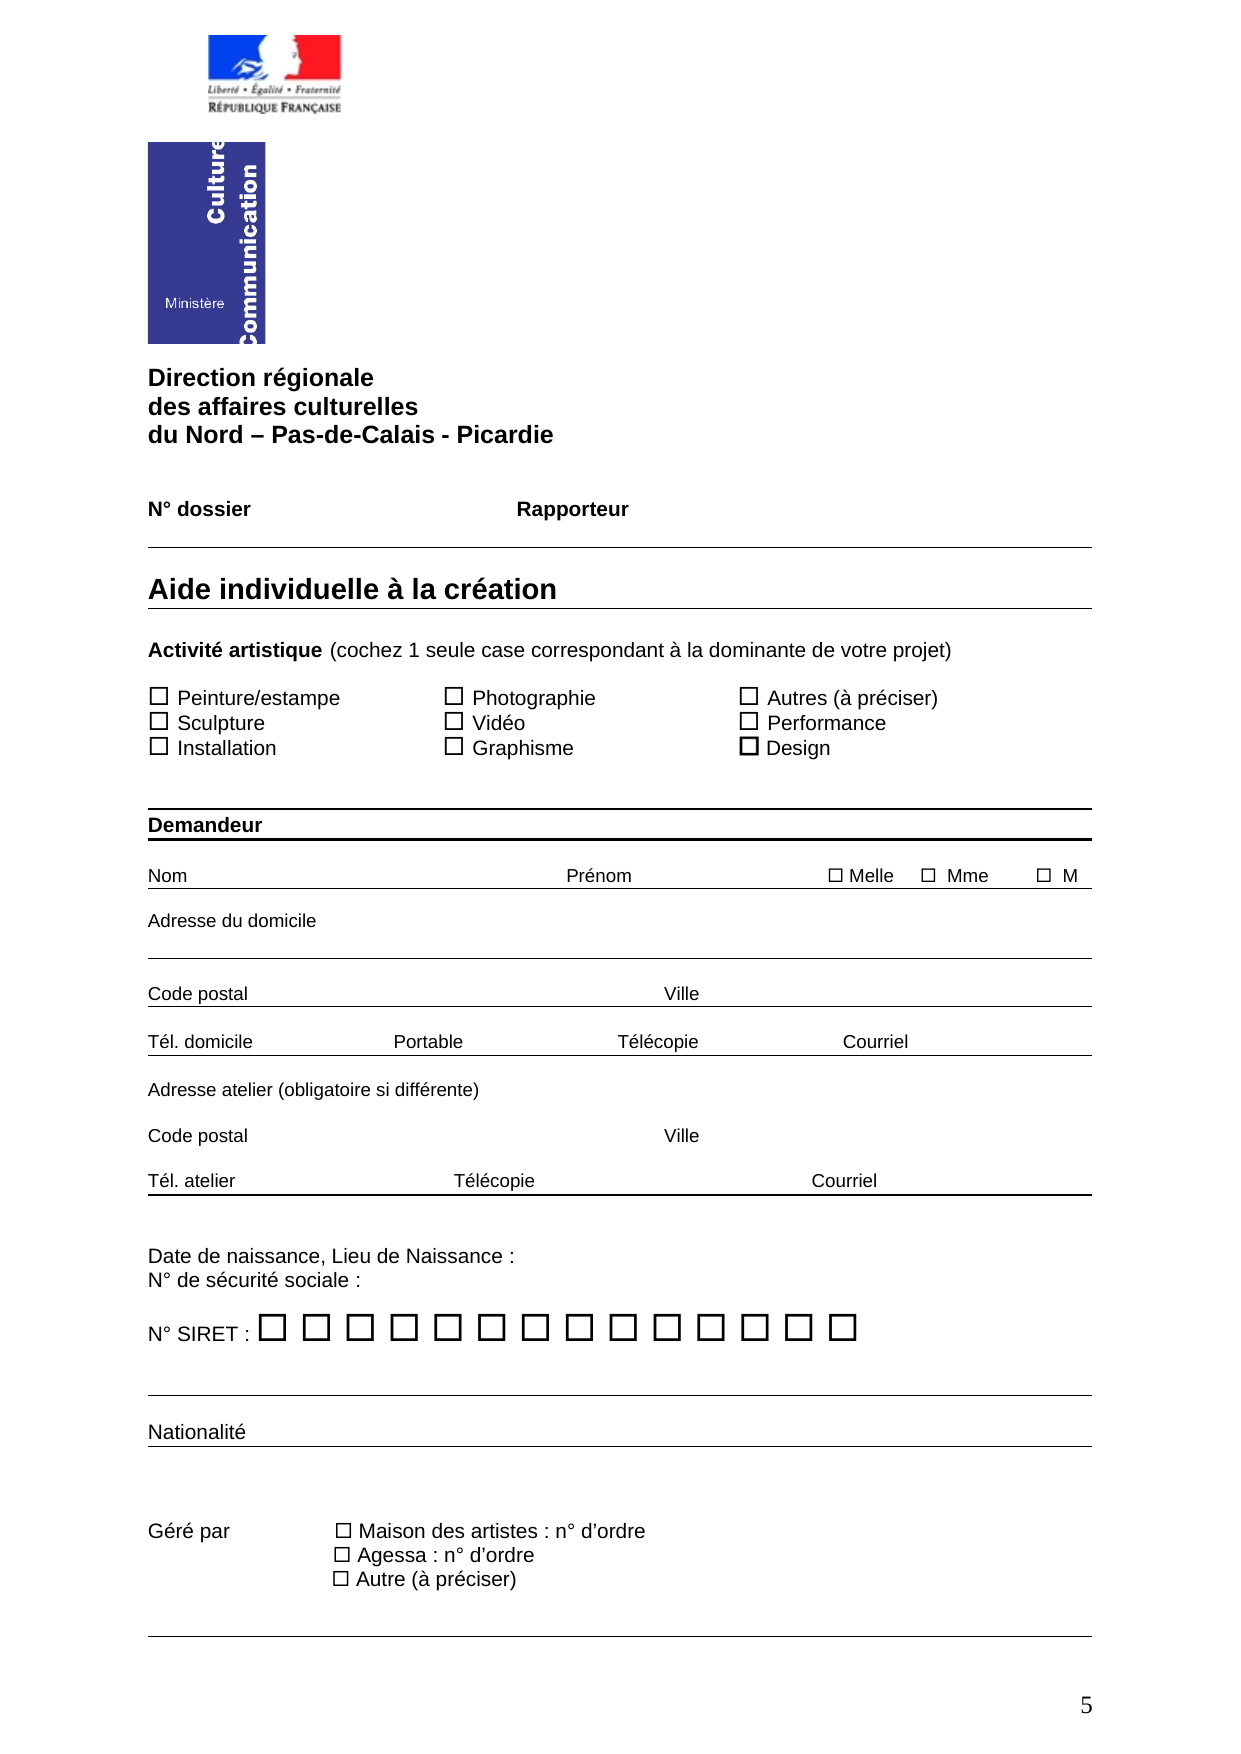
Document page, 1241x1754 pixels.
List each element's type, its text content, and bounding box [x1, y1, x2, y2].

picture [208, 35, 341, 114]
text Tél. domicile Portable Télécopie Courriel [148, 1031, 1092, 1055]
text  Installation  Graphisme  Design [148, 735, 1092, 760]
text N° SIRET :               [148, 1316, 1092, 1350]
text  Agessa : n° d’ordre [148, 1543, 1092, 1567]
subtitle Aide individuelle à la création [148, 572, 1092, 608]
text Adresse du domicile [148, 910, 1092, 932]
text  Peinture/estampe  Photographie  Autres (à préciser) [148, 685, 1092, 710]
text Géré par  Maison des artistes : n° d’ordre [148, 1519, 1092, 1543]
text Code postal Ville [148, 1125, 1092, 1146]
text N° dossier Rapporteur [148, 497, 1092, 521]
text Activité artistique (cochez 1 seule case correspondant à la dominante de votre projet) [148, 637, 1092, 661]
text Date de naissance, Lieu de Naissance : [148, 1244, 1092, 1268]
subtitle Demandeur [148, 810, 1092, 838]
subtitle Direction régionale [148, 363, 1092, 392]
text Code postal Ville [148, 983, 1092, 1006]
text  Sculpture  Vidéo  Performance [148, 710, 1092, 735]
text Nationalité [148, 1420, 1092, 1446]
picture [147, 142, 266, 344]
text du Nord – Pas-de-Calais - Picardie [148, 420, 1092, 449]
text N° de sécurité sociale : [148, 1268, 1092, 1292]
text Tél. atelier Télécopie Courriel [148, 1170, 1092, 1194]
text Adresse atelier (obligatoire si différente) [148, 1079, 1092, 1101]
text Nom Prénom  Melle  Mme  M [148, 864, 1092, 888]
text des affaires culturelles [148, 392, 1092, 420]
text  Autre (à préciser) [148, 1567, 1092, 1591]
